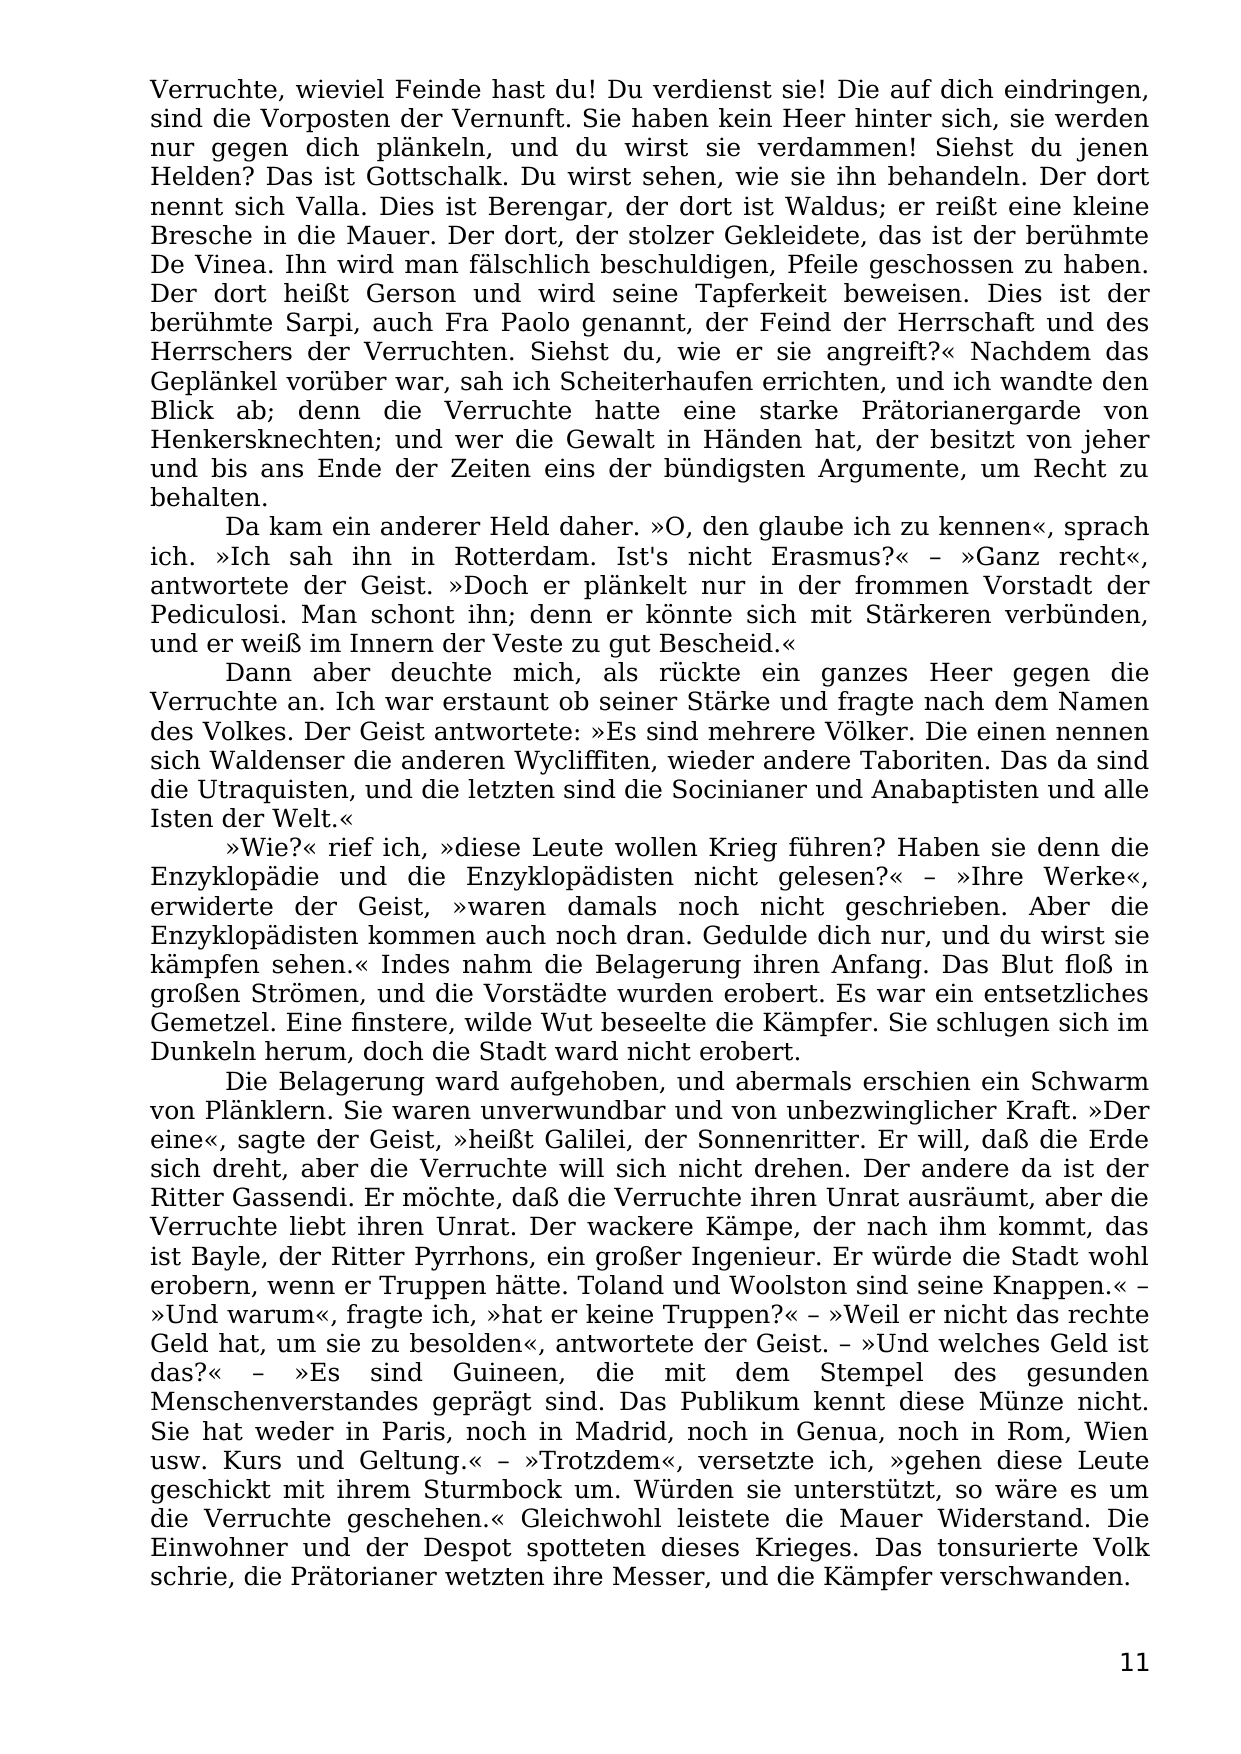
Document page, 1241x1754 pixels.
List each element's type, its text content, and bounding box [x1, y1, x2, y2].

text Die Belagerung ward aufgehoben, und abermals erschien ein Schwarm von Plänklern. Sie waren unverwundbar und von unbezwinglicher Kraft. »Der eine«, sagte der Geist, »heißt Galilei, der Sonnenritter. Er will, daß die Erde sich dreht, aber die Verruchte will sich nicht drehen. Der andere da ist der Ritter Gassendi. Er möchte, daß die Verruchte ihren Unrat ausräumt, aber die Verruchte liebt ihren Unrat. Der wackere Kämpe, der nach ihm kommt, das ist Bayle, der Ritter Pyrrhons, ein großer Ingenieur. Er würde die Stadt wohl erobern, wenn er Truppen hätte. Toland und Woolston sind seine Knappen.« – »Und warum«, fragte ich, »hat er keine Truppen?« – »Weil er nicht das rechte Geld hat, um sie zu besolden«, antwortete der Geist. – »Und welches Geld ist das?« – »Es sind Guineen, die mit dem Stempel des gesunden Menschenverstandes geprägt sind. Das Publikum kennt diese Münze nicht. Sie hat weder in Paris, noch in Madrid, noch in Genua, noch in Rom, Wien usw. Kurs und Geltung.« – »Trotzdem«, versetzte ich, »gehen diese Leute geschickt mit ihrem Sturmbock um. Würden sie unterstützt, so wäre es um die Verruchte geschehen.« Gleichwohl leistete die Mauer Widerstand. Die Einwohner und der Despot spotteten dieses Krieges. Das tonsurierte Volk schrie, die Prätorianer wetzten ihre Messer, und die Kämpfer verschwanden. [150, 1067, 1151, 1592]
text Da kam ein anderer Held daher. »O, den glaube ich zu kennen«, sprach ich. »Ich sah ihn in Rotterdam. Ist's nicht Erasmus?« – »Ganz recht«, antwortete der Geist. »Doch er plänkelt nur in der frommen Vorstadt der Pediculosi. Man schont ihn; denn er könnte sich mit Stärkeren verbünden, und er weiß im Innern der Veste zu gut Bescheid.« [150, 512, 1151, 658]
text Dann aber deuchte mich, als rückte ein ganzes Heer gegen die Verruchte an. Ich war erstaunt ob seiner Stärke und fragte nach dem Namen des Volkes. Der Geist antwortete: »Es sind mehrere Völker. Die einen nennen sich Waldenser die anderen Wycliffiten, wieder andere Taboriten. Das da sind die Utraquisten, und die letzten sind die Socinianer und Anabaptisten und alle Isten der Welt.« [150, 658, 1151, 833]
text »Wie?« rief ich, »diese Leute wollen Krieg führen? Haben sie denn die Enzyklopädie und die Enzyklopädisten nicht gelesen?« – »Ihre Werke«, erwiderte der Geist, »waren damals noch nicht geschrieben. Aber die Enzyklopädisten kommen auch noch dran. Gedulde dich nur, und du wirst sie kämpfen sehen.« Indes nahm die Belagerung ihren Anfang. Das Blut floß in großen Strömen, und die Vorstädte wurden erobert. Es war ein entsetzliches Gemetzel. Eine finstere, wilde Wut beseelte die Kämpfer. Sie schlugen sich im Dunkeln herum, doch die Stadt ward nicht erobert. [150, 833, 1151, 1067]
text Verruchte, wieviel Feinde hast du! Du verdienst sie! Die auf dich eindringen, sind die Vorposten der Vernunft. Sie haben kein Heer hinter sich, sie werden nur gegen dich plänkeln, und du wirst sie verdammen! Siehst du jenen Helden? Das ist Gottschalk. Du wirst sehen, wie sie ihn behandeln. Der dort nennt sich Valla. Dies ist Berengar, der dort ist Waldus; er reißt eine kleine Bresche in die Mauer. Der dort, der stolzer Gekleidete, das ist der berühmte De Vinea. Ihn wird man fälschlich beschuldigen, Pfeile geschossen zu haben. Der dort heißt Gerson und wird seine Tapferkeit beweisen. Dies ist der berühmte Sarpi, auch Fra Paolo genannt, der Feind der Herrschaft und des Herrschers der Verruchten. Siehst du, wie er sie angreift?« Nachdem das Geplänkel vorüber war, sah ich Scheiterhaufen errichten, und ich wandte den Blick ab; denn die Verruchte hatte eine starke Prätorianergarde von Henkersknechten; und wer die Gewalt in Händen hat, der besitzt von jeher und bis ans Ende der Zeiten eins der bündigsten Argumente, um Recht zu behalten. [150, 75, 1151, 512]
